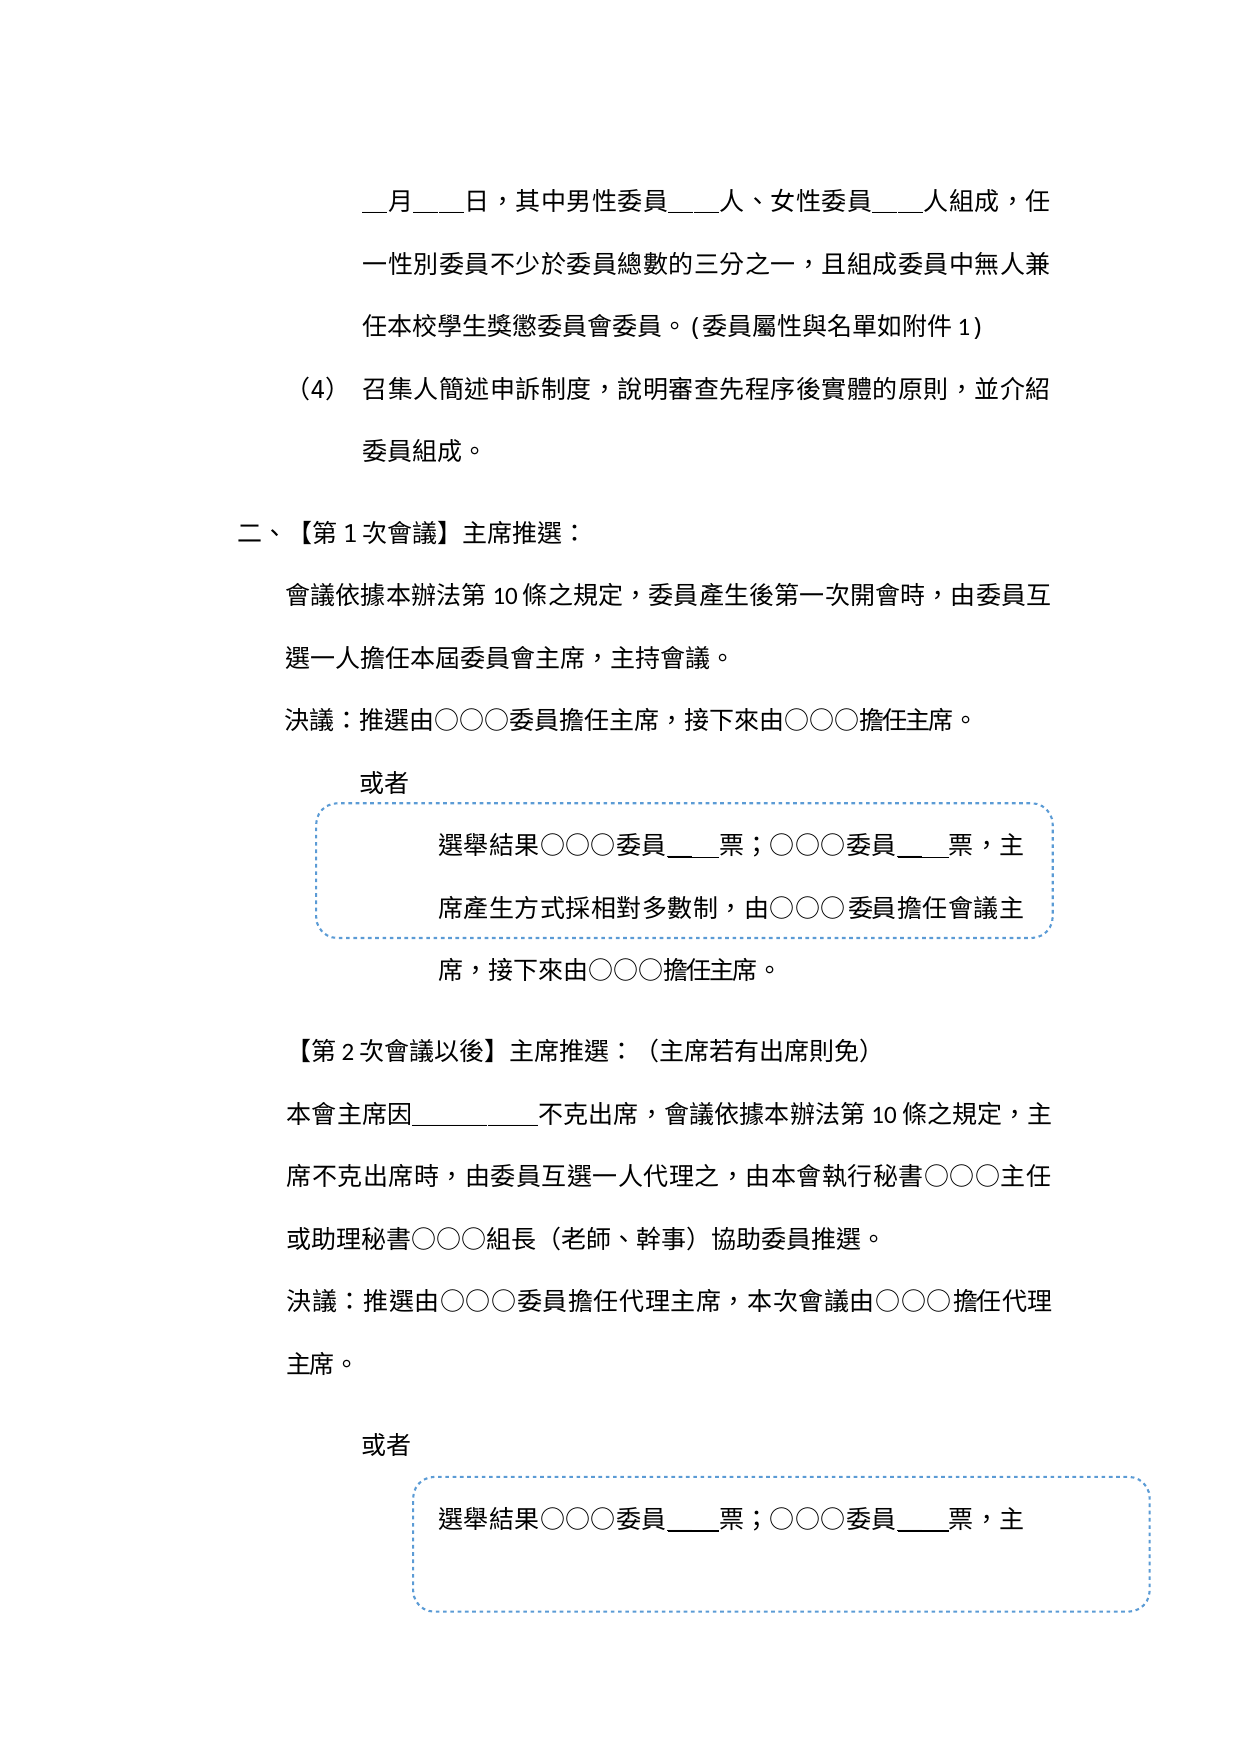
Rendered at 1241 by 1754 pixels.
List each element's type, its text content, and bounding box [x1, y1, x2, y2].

list ＿月＿＿日，其中男性委員＿＿人、女性委員＿＿人組成，任一性別委員不少於委員總數的三分之一，且組成委員中無人兼任本校學生獎懲委員會委員。(委員屬性與名單如附件1) [285, 158, 1053, 346]
text 決議：推選由○○○委員擔任代理主席，本次會議由○○○擔任代理主席。 [286, 1258, 1053, 1383]
text 會議依據本辦法第10條之規定，委員產生後第一次開會時，由委員互選一人擔任本屆委員會主席，主持會議。 [285, 552, 1053, 677]
text 或者 [359, 739, 1053, 802]
text 本會主席因＿＿＿＿＿不克出席，會議依據本辦法第10條之規定，主席不克出席時，由委員互選一人代理之，由本會執行秘書○○○主任或助理秘書○○○組長（老師、幹事）協助委員推選。 [286, 1071, 1053, 1258]
text 決議：推選由○○○委員擔任主席，接下來由○○○擔任主席。 [284, 677, 1053, 739]
list 召集人簡述申訴制度，說明審查先程序後實體的原則，並介紹委員組成。 [285, 346, 1053, 471]
text 【第2次會議以後】主席推選：（主席若有出席則免） [286, 1008, 1053, 1071]
text 二、【第1次會議】主席推選： [238, 489, 1053, 552]
text 選舉結果○○○委員＿ 票；○○○委員＿ 票，主 [438, 1476, 1025, 1538]
text 選舉結果○○○委員＿ 票；○○○委員＿ 票，主席產生方式採相對多數制，由○○○委員擔任會議主席，接下來由○○○擔任主席。 [438, 802, 1025, 989]
text 或者 [361, 1402, 1053, 1464]
